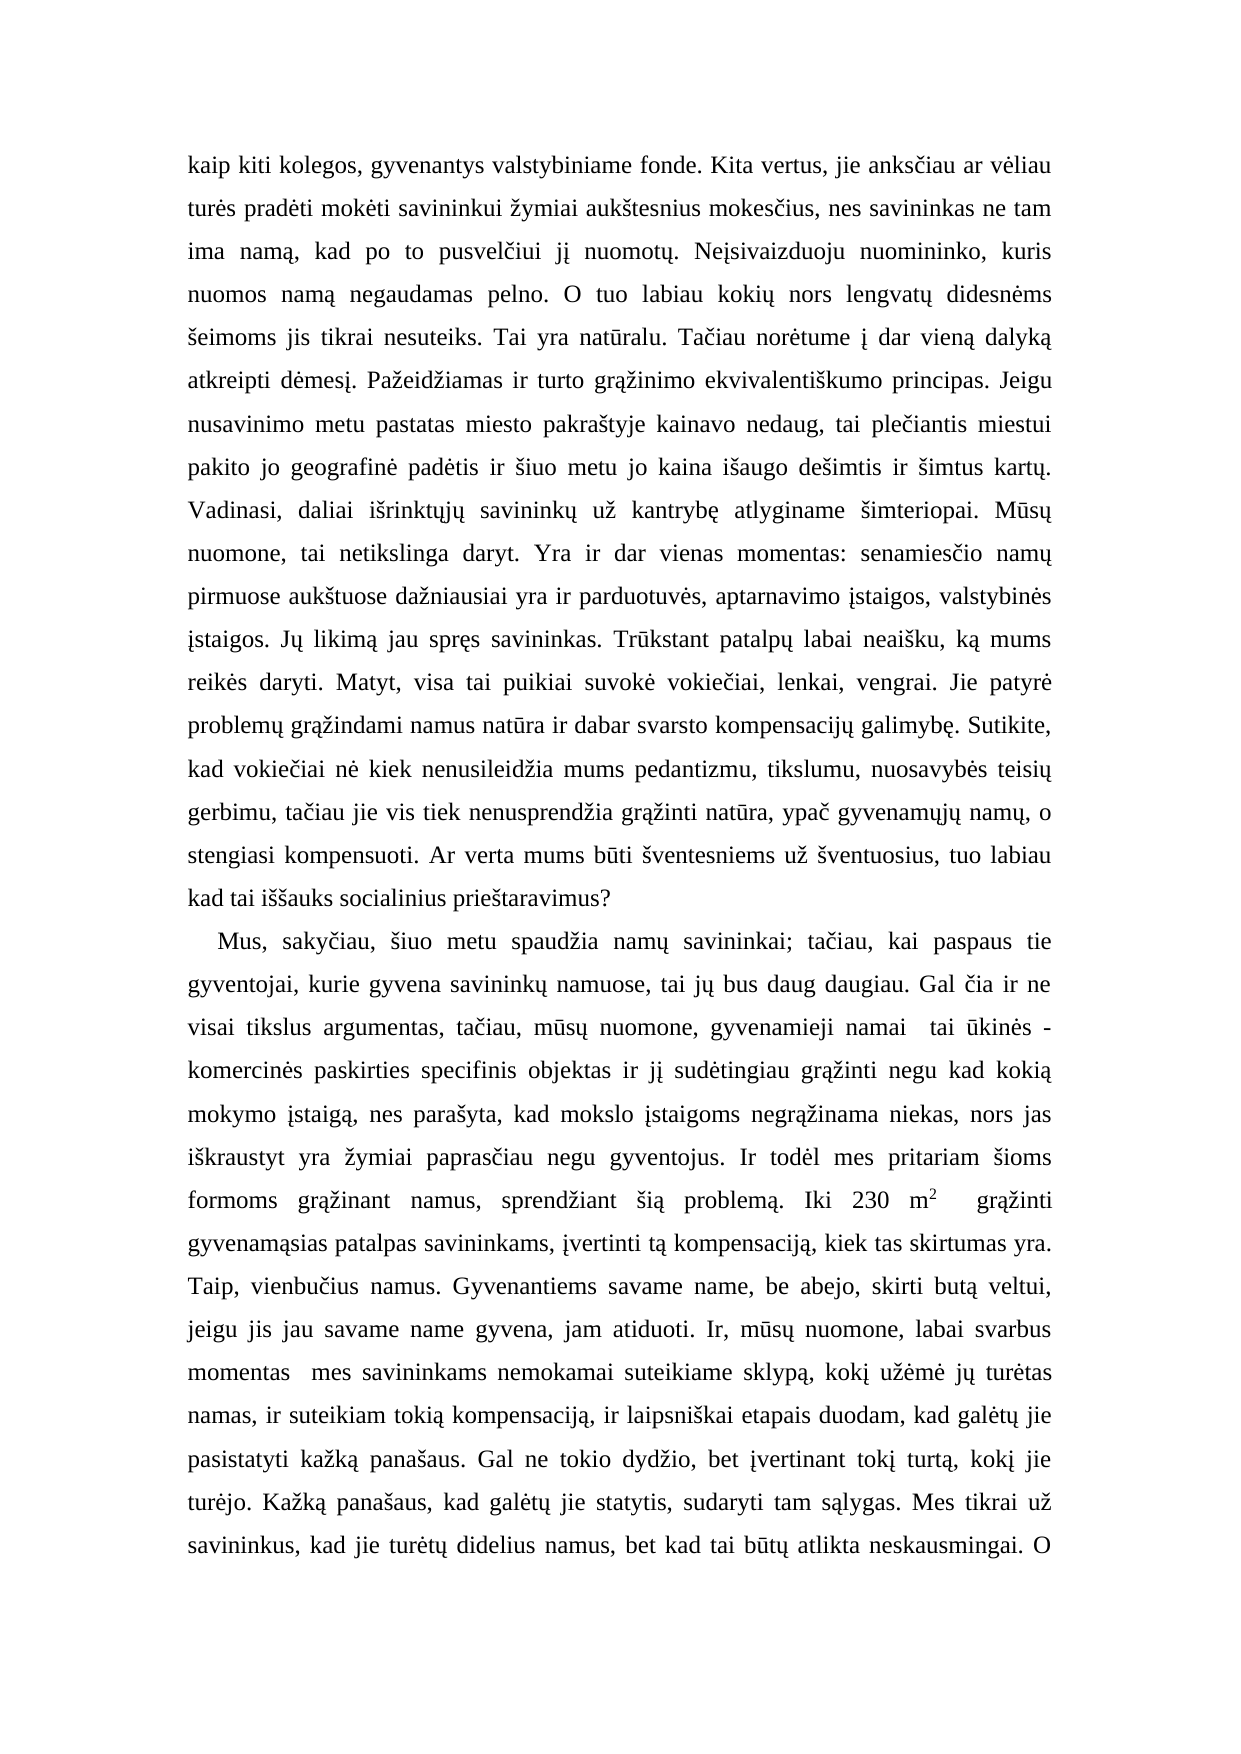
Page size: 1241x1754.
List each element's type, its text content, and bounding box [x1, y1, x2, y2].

text Mus, sakyčiau, šiuo metu spaudžia namų savininkai; tačiau, kai paspaus tie gyventojai, kurie gyvena savininkų namuose, tai jų bus daug daugiau. Gal čia ir ne visai tikslus argumentas, tačiau, mūsų nuomone, gyvenamieji namai tai ūkinės - komercinės paskirties specifinis objektas ir jį sudėtingiau grąžinti negu kad kokią mokymo įstaigą, nes parašyta, kad mokslo įstaigoms negrąžinama niekas, nors jas iškraustyt yra žymiai paprasčiau negu gyventojus. Ir todėl mes pritariam šioms formoms grąžinant namus, sprendžiant šią problemą. Iki 230 m2 grąžinti gyvenamąsias patalpas savininkams, įvertinti tą kompensaciją, kiek tas skirtumas yra. Taip, vienbučius namus. Gyvenantiems savame name, be abejo, skirti butą veltui, jeigu jis jau savame name gyvena, jam atiduoti. Ir, mūsų nuomone, labai svarbus momentas mes savininkams nemokamai suteikiame sklypą, kokį užėmė jų turėtas namas, ir suteikiam tokią kompensaciją, ir laipsniškai etapais duodam, kad galėtų jie pasistatyti kažką panašaus. Gal ne tokio dydžio, bet įvertinant tokį turtą, kokį jie turėjo. Kažką panašaus, kad galėtų jie statytis, sudaryti tam sąlygas. Mes tikrai už savininkus, kad jie turėtų didelius namus, bet kad tai būtų atlikta neskausmingai. O [187, 926, 1053, 1559]
text kaip kiti kolegos, gyvenantys valstybiniame fonde. Kita vertus, jie anksčiau ar vėliau turės pradėti mokėti savininkui žymiai aukštesnius mokesčius, nes savininkas ne tam ima namą, kad po to pusvelčiui jį nuomotų. Neįsivaizduoju nuomininko, kuris nuomos namą negaudamas pelno. O tuo labiau kokių nors lengvatų didesnėms šeimoms jis tikrai nesuteiks. Tai yra natūralu. Tačiau norėtume į dar vieną dalyką atkreipti dėmesį. Pažeidžiamas ir turto grąžinimo ekvivalentiškumo principas. Jeigu nusavinimo metu pastatas miesto pakraštyje kainavo nedaug, tai plečiantis miestui pakito jo geografinė padėtis ir šiuo metu jo kaina išaugo dešimtis ir šimtus kartų. Vadinasi, daliai išrinktųjų savininkų už kantrybę atlyginame šimteriopai. Mūsų nuomone, tai netikslinga daryt. Yra ir dar vienas momentas: senamiesčio namų pirmuose aukštuose dažniausiai yra ir parduotuvės, aptarnavimo įstaigos, valstybinės įstaigos. Jų likimą jau spręs savininkas. Trūkstant patalpų labai neaišku, ką mums reikės daryti. Matyt, visa tai puikiai suvokė vokiečiai, lenkai, vengrai. Jie patyrė problemų grąžindami namus natūra ir dabar svarsto kompensacijų galimybę. Sutikite, kad vokiečiai nė kiek nenusileidžia mums pedantizmu, tikslumu, nuosavybės teisių gerbimu, tačiau jie vis tiek nenusprendžia grąžinti natūra, ypač gyvenamųjų namų, o stengiasi kompensuoti. Ar verta mums būti šventesniems už šventuosius, tuo labiau kad tai iššauks socialinius prieštaravimus? [187, 150, 1053, 912]
